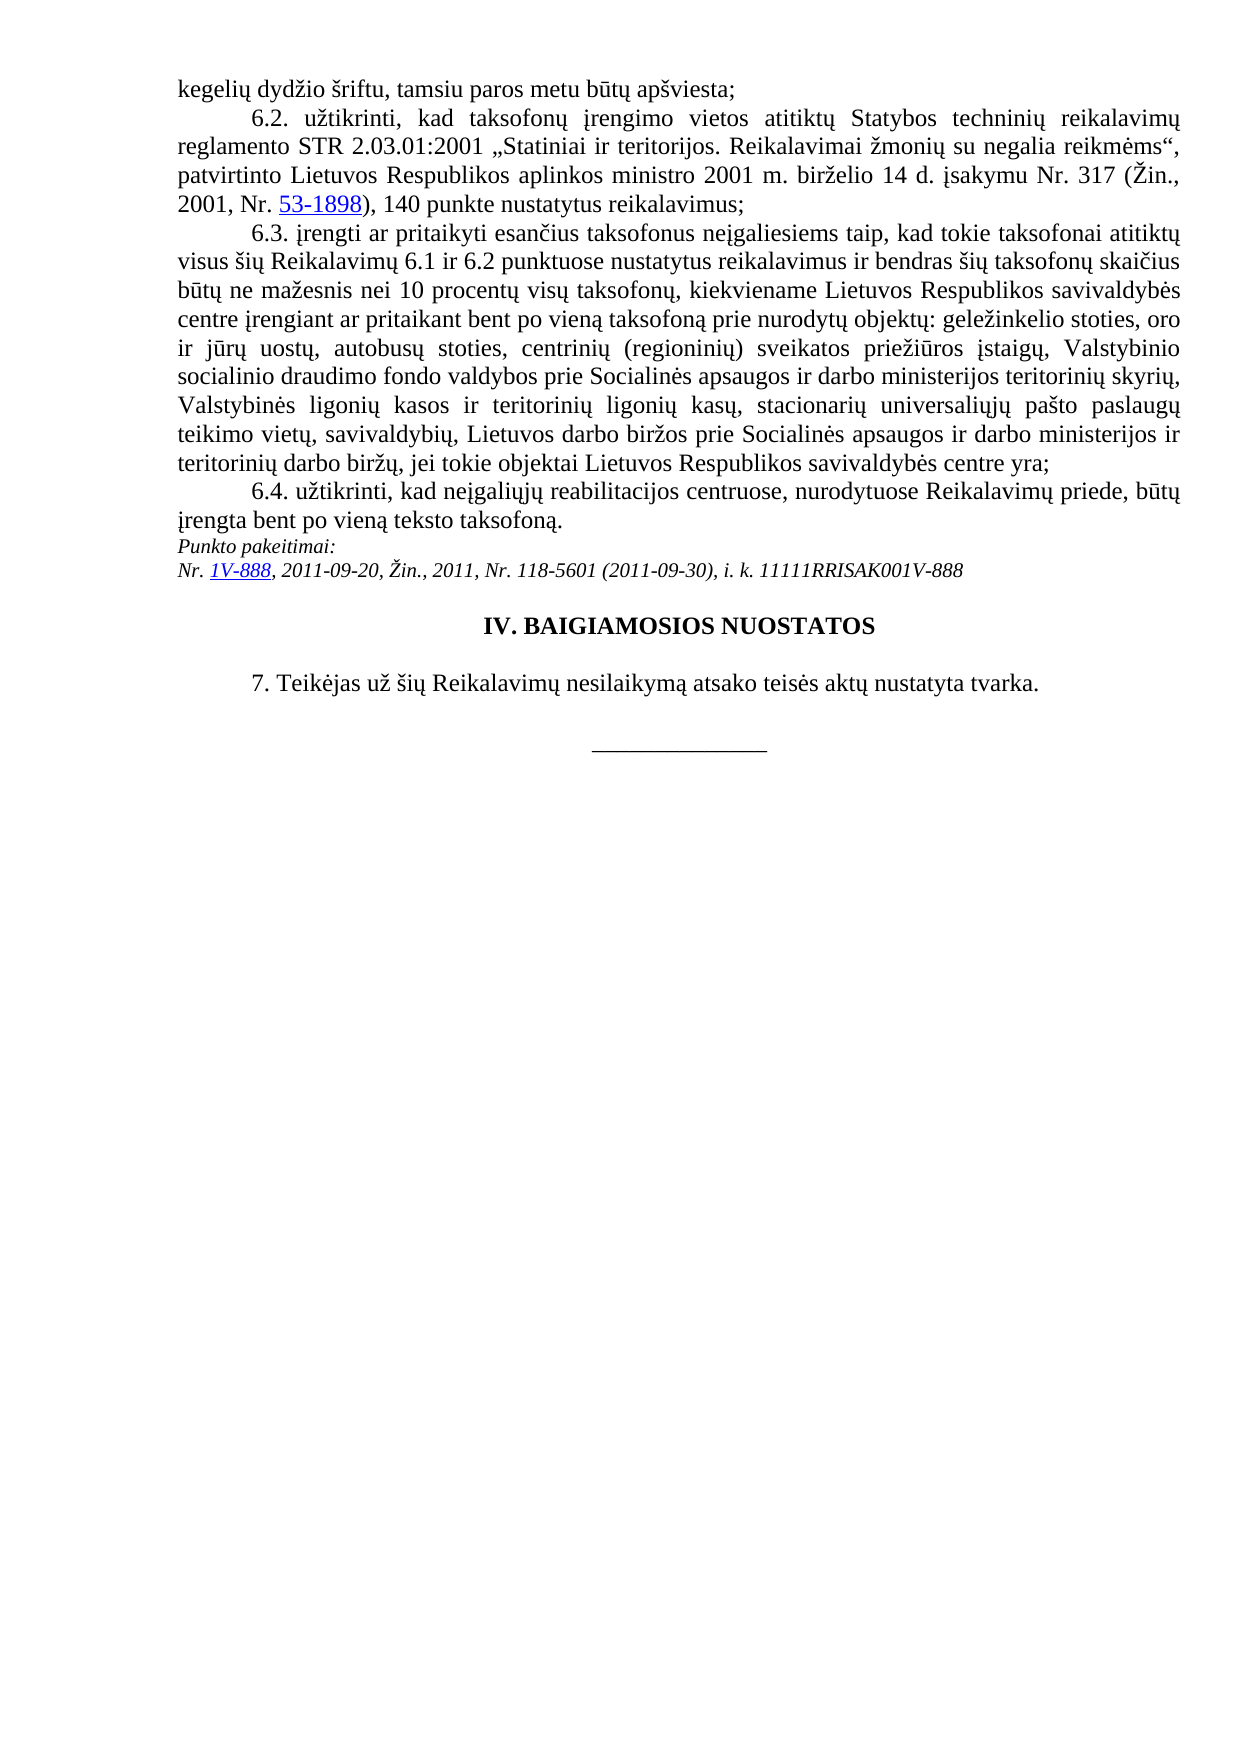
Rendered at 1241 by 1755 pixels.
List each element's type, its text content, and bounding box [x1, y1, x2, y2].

text Punkto pakeitimai: [177, 534, 1181, 558]
text kegelių dydžio šriftu, tamsiu paros metu būtų apšviesta; [177, 74, 1181, 103]
text Nr. 1V-888, 2011-09-20, Žin., 2011, Nr. 118-5601 (2011-09-30), i. k. 11111RRISAK001V-888 [177, 558, 1181, 582]
text 6.3. įrengti ar pritaikyti esančius taksofonus neįgaliesiems taip, kad tokie taksofonai atitiktų visus šių Reikalavimų 6.1 ir 6.2 punktuose nustatytus reikalavimus ir bendras šių taksofonų skaičius būtų ne mažesnis nei 10 procentų visų taksofonų, kiekviename Lietuvos Respublikos savivaldybės centre įrengiant ar pritaikant bent po vieną taksofoną prie nurodytų objektų: geležinkelio stoties, oro ir jūrų uostų, autobusų stoties, centrinių (regioninių) sveikatos priežiūros įstaigų, Valstybinio socialinio draudimo fondo valdybos prie Socialinės apsaugos ir darbo ministerijos teritorinių skyrių, Valstybinės ligonių kasos ir teritorinių ligonių kasų, stacionarių universaliųjų pašto paslaugų teikimo vietų, savivaldybių, Lietuvos darbo biržos prie Socialinės apsaugos ir darbo ministerijos ir teritorinių darbo biržų, jei tokie objektai Lietuvos Respublikos savivaldybės centre yra; [177, 218, 1181, 476]
text 6.2. užtikrinti, kad taksofonų įrengimo vietos atitiktų Statybos techninių reikalavimų reglamento STR 2.03.01:2001 „Statiniai ir teritorijos. Reikalavimai žmonių su negalia reikmėms“, patvirtinto Lietuvos Respublikos aplinkos ministro 2001 m. birželio 14 d. įsakymu Nr. 317 (Žin., 2001, Nr. 53-1898), 140 punkte nustatytus reikalavimus; [177, 103, 1181, 218]
text ______________ [177, 726, 1181, 754]
text IV. BAIGIAMOSIOS NUOSTATOS [177, 611, 1181, 639]
text 6.4. užtikrinti, kad neįgaliųjų reabilitacijos centruose, nurodytuose Reikalavimų priede, būtų įrengta bent po vieną teksto taksofoną. [177, 476, 1181, 534]
text 7. Teikėjas už šių Reikalavimų nesilaikymą atsako teisės aktų nustatyta tvarka. [177, 668, 1181, 697]
